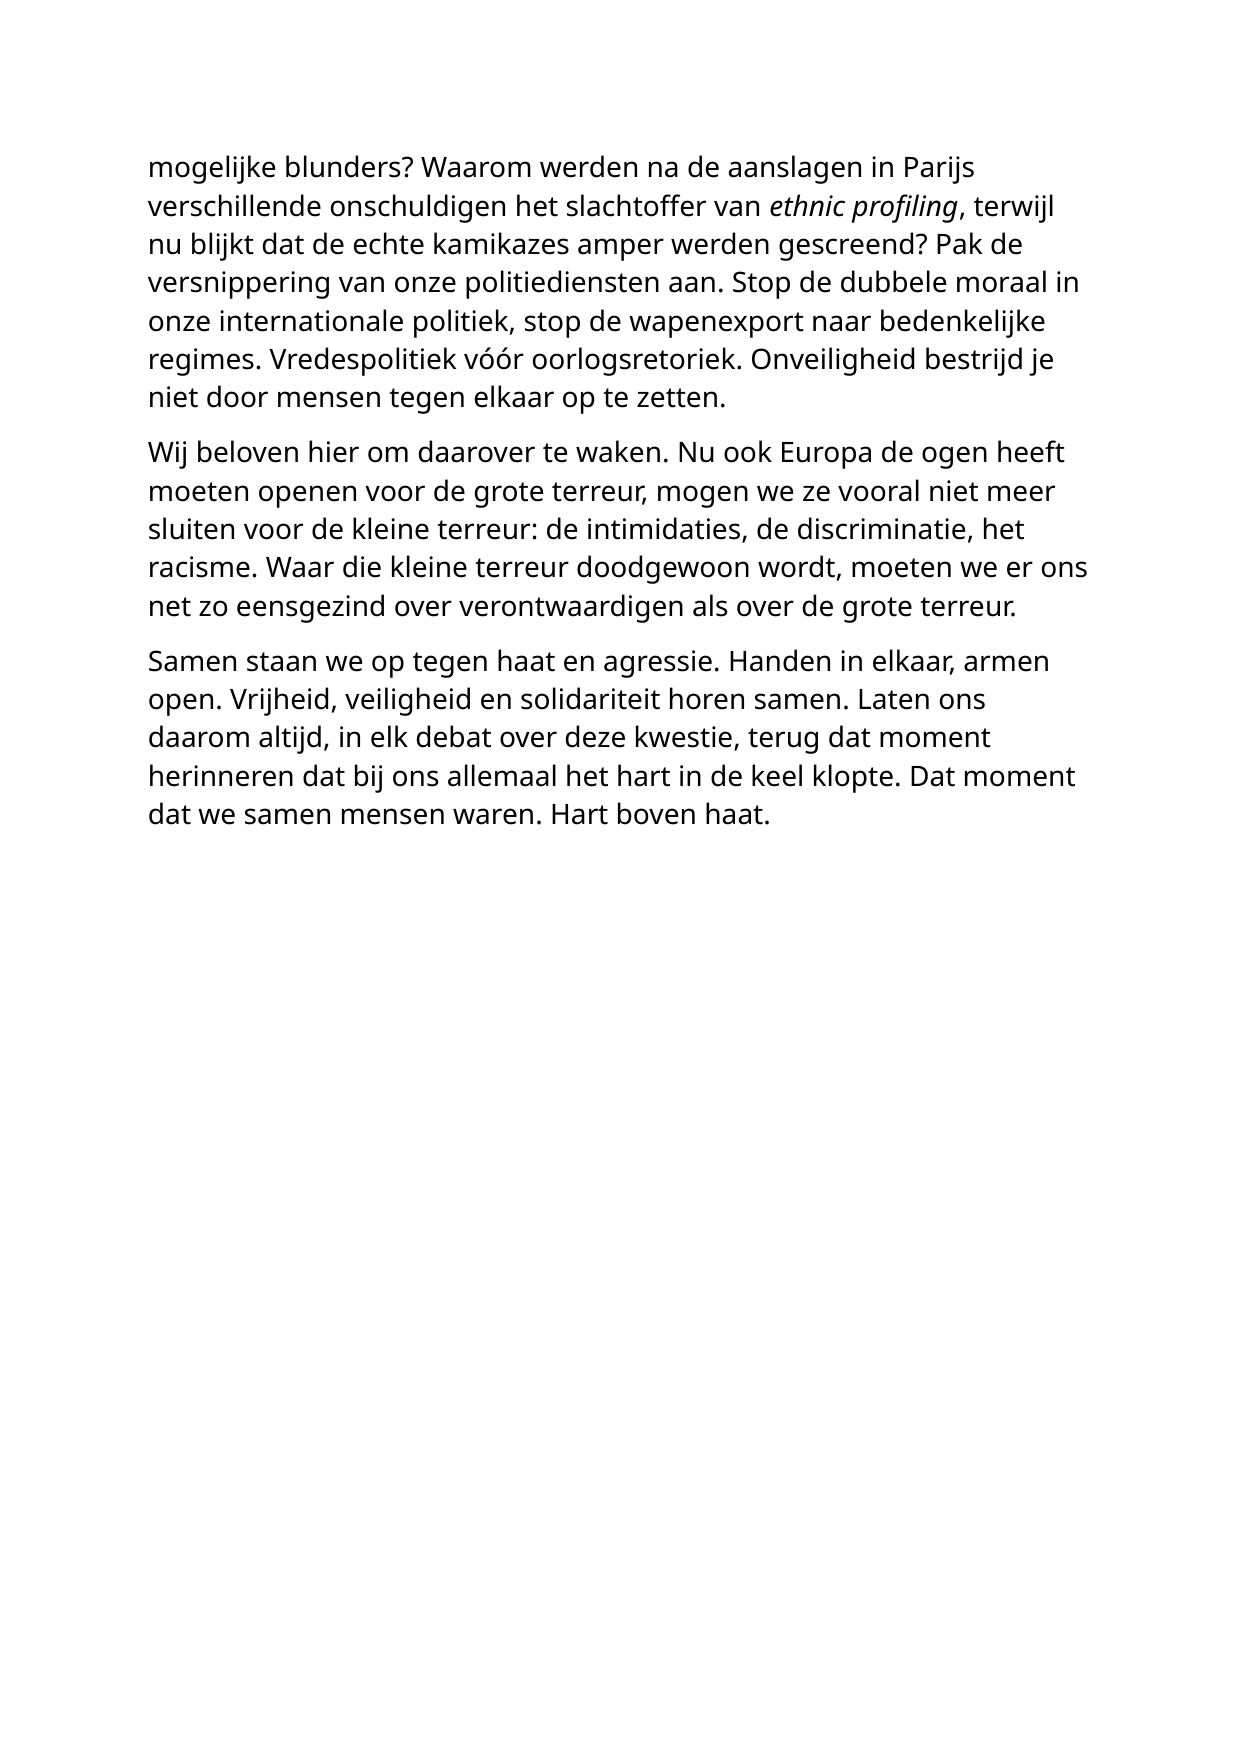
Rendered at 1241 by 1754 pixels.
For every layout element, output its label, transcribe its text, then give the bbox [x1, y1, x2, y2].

text Samen staan we op tegen haat en agressie. Handen in elkaar, armen open. Vrijheid, veiligheid en solidariteit horen samen. Laten ons daarom altijd, in elk debat over deze kwestie, terug dat moment herinneren dat bij ons allemaal het hart in de keel klopte. Dat moment dat we samen mensen waren. Hart boven haat. [148, 641, 1093, 833]
text Wij beloven hier om daarover te waken. Nu ook Europa de ogen heeft moeten openen voor de grote terreur, mogen we ze vooral niet meer sluiten voor de kleine terreur: de intimidaties, de discriminatie, het racisme. Waar die kleine terreur doodgewoon wordt, moeten we er ons net zo eensgezind over verontwaardigen als over de grote terreur. [148, 433, 1093, 624]
text mogelijke blunders? Waarom werden na de aanslagen in Parijs verschillende onschuldigen het slachtoffer van ethnic profiling, terwijl nu blijkt dat de echte kamikazes amper werden gescreend? Pak de versnippering van onze politiediensten aan. Stop de dubbele moraal in onze internationale politiek, stop de wapenexport naar bedenkelijke regimes. Vredespolitiek vóór oorlogsretoriek. Onveiligheid bestrijd je niet door mensen tegen elkaar op te zetten. [148, 148, 1093, 416]
